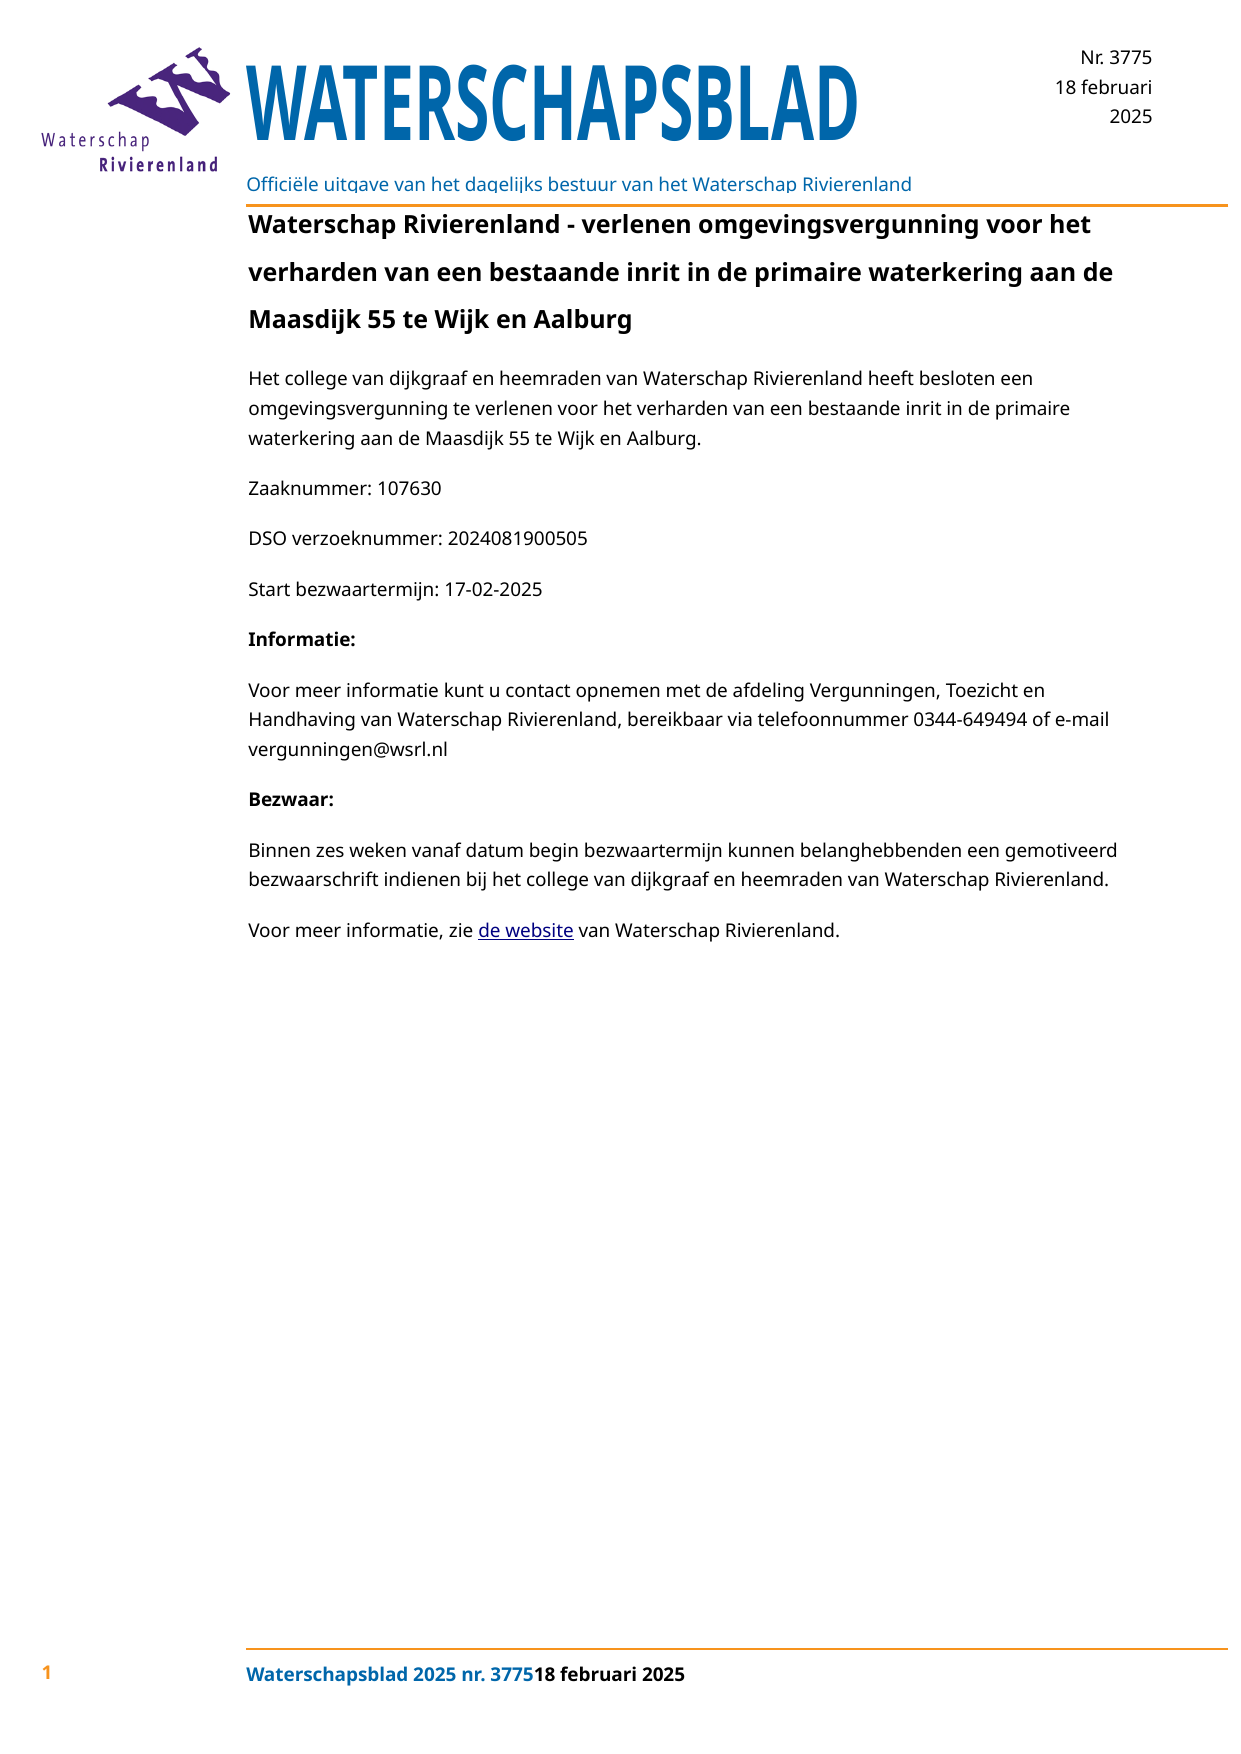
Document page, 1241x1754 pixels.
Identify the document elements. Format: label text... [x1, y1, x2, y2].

text Waterschap Rivierenland - verlenen omgevingsvergunning voor het verharden van een bestaande inrit in de primaire waterkering aan de Maasdijk 55 te Wijk en Aalburg [248, 207, 1152, 336]
picture [41, 47, 231, 172]
text Binnen zes weken vanaf datum begin bezwaartermijn kunnen belanghebbenden een gemotiveerd bezwaarschrift indienen bij het college van dijkgraaf en heemraden van Waterschap Rivierenland. [248, 837, 1152, 892]
text Voor meer informatie kunt u contact opnemen met de afdeling Vergunningen, Toezicht en Handhaving van Waterschap Rivierenland, bereikbaar via telefoonnummer 0344-649494 of e-mail vergunningen@wsrl.nl [248, 677, 1152, 762]
text Bezwaar: [248, 786, 1152, 812]
text DSO verzoeknummer: 2024081900505 [248, 526, 1152, 551]
text Het college van dijkgraaf en heemraden van Waterschap Rivierenland heeft besloten een omgevingsvergunning te verlenen voor het verharden van een bestaande inrit in de primaire waterkering aan de Maasdijk 55 te Wijk en Aalburg. [248, 366, 1152, 450]
text Start bezwaartermijn: 17-02-2025 [248, 576, 1152, 602]
text Informatie: [248, 626, 1152, 652]
text Zaaknummer: 107630 [248, 475, 1152, 501]
text Voor meer informatie, zie de website van Waterschap Rivierenland. [248, 917, 1152, 942]
